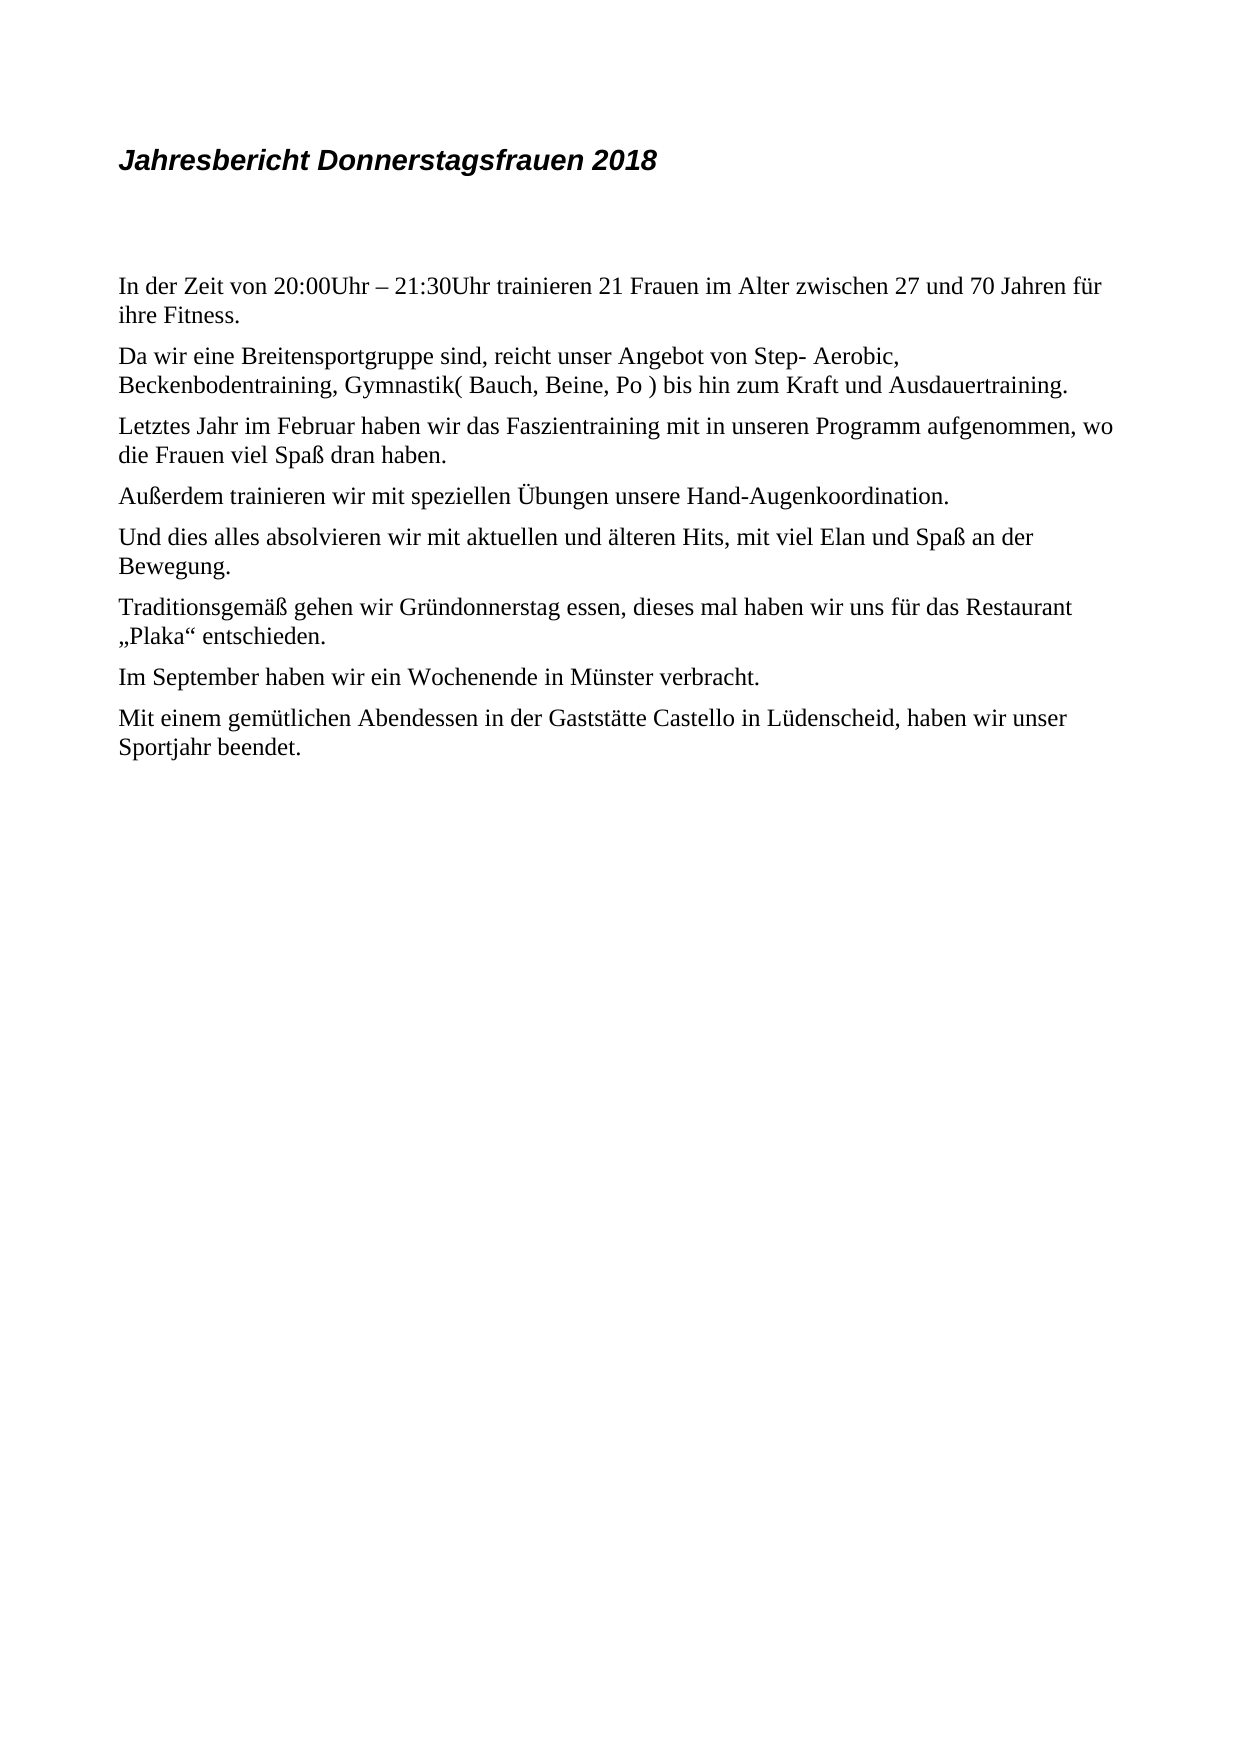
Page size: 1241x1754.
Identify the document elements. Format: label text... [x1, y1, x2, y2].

text Letztes Jahr im Februar haben wir das Faszientraining mit in unseren Programm aufgenommen, wo die Frauen viel Spaß dran haben. [118, 411, 1122, 468]
text In der Zeit von 20:00Uhr – 21:30Uhr trainieren 21 Frauen im Alter zwischen 27 und 70 Jahren für ihre Fitness. [118, 271, 1122, 328]
text Jahresbericht Donnerstagsfrauen 2018 [118, 143, 1122, 177]
text Außerdem trainieren wir mit speziellen Übungen unsere Hand-Augenkoordination. [118, 481, 1122, 510]
text Da wir eine Breitensportgruppe sind, reicht unser Angebot von Step- Aerobic, Beckenbodentraining, Gymnastik( Bauch, Beine, Po ) bis hin zum Kraft und Ausdauertraining. [118, 341, 1122, 398]
text Und dies alles absolvieren wir mit aktuellen und älteren Hits, mit viel Elan und Spaß an der Bewegung. [118, 522, 1122, 580]
text Im September haben wir ein Wochenende in Münster verbracht. [118, 662, 1122, 691]
text Traditionsgemäß gehen wir Gründonnerstag essen, dieses mal haben wir uns für das Restaurant „Plaka“ entschieden. [118, 592, 1122, 650]
text Mit einem gemütlichen Abendessen in der Gaststätte Castello in Lüdenscheid, haben wir unser Sportjahr beendet. [118, 703, 1122, 761]
